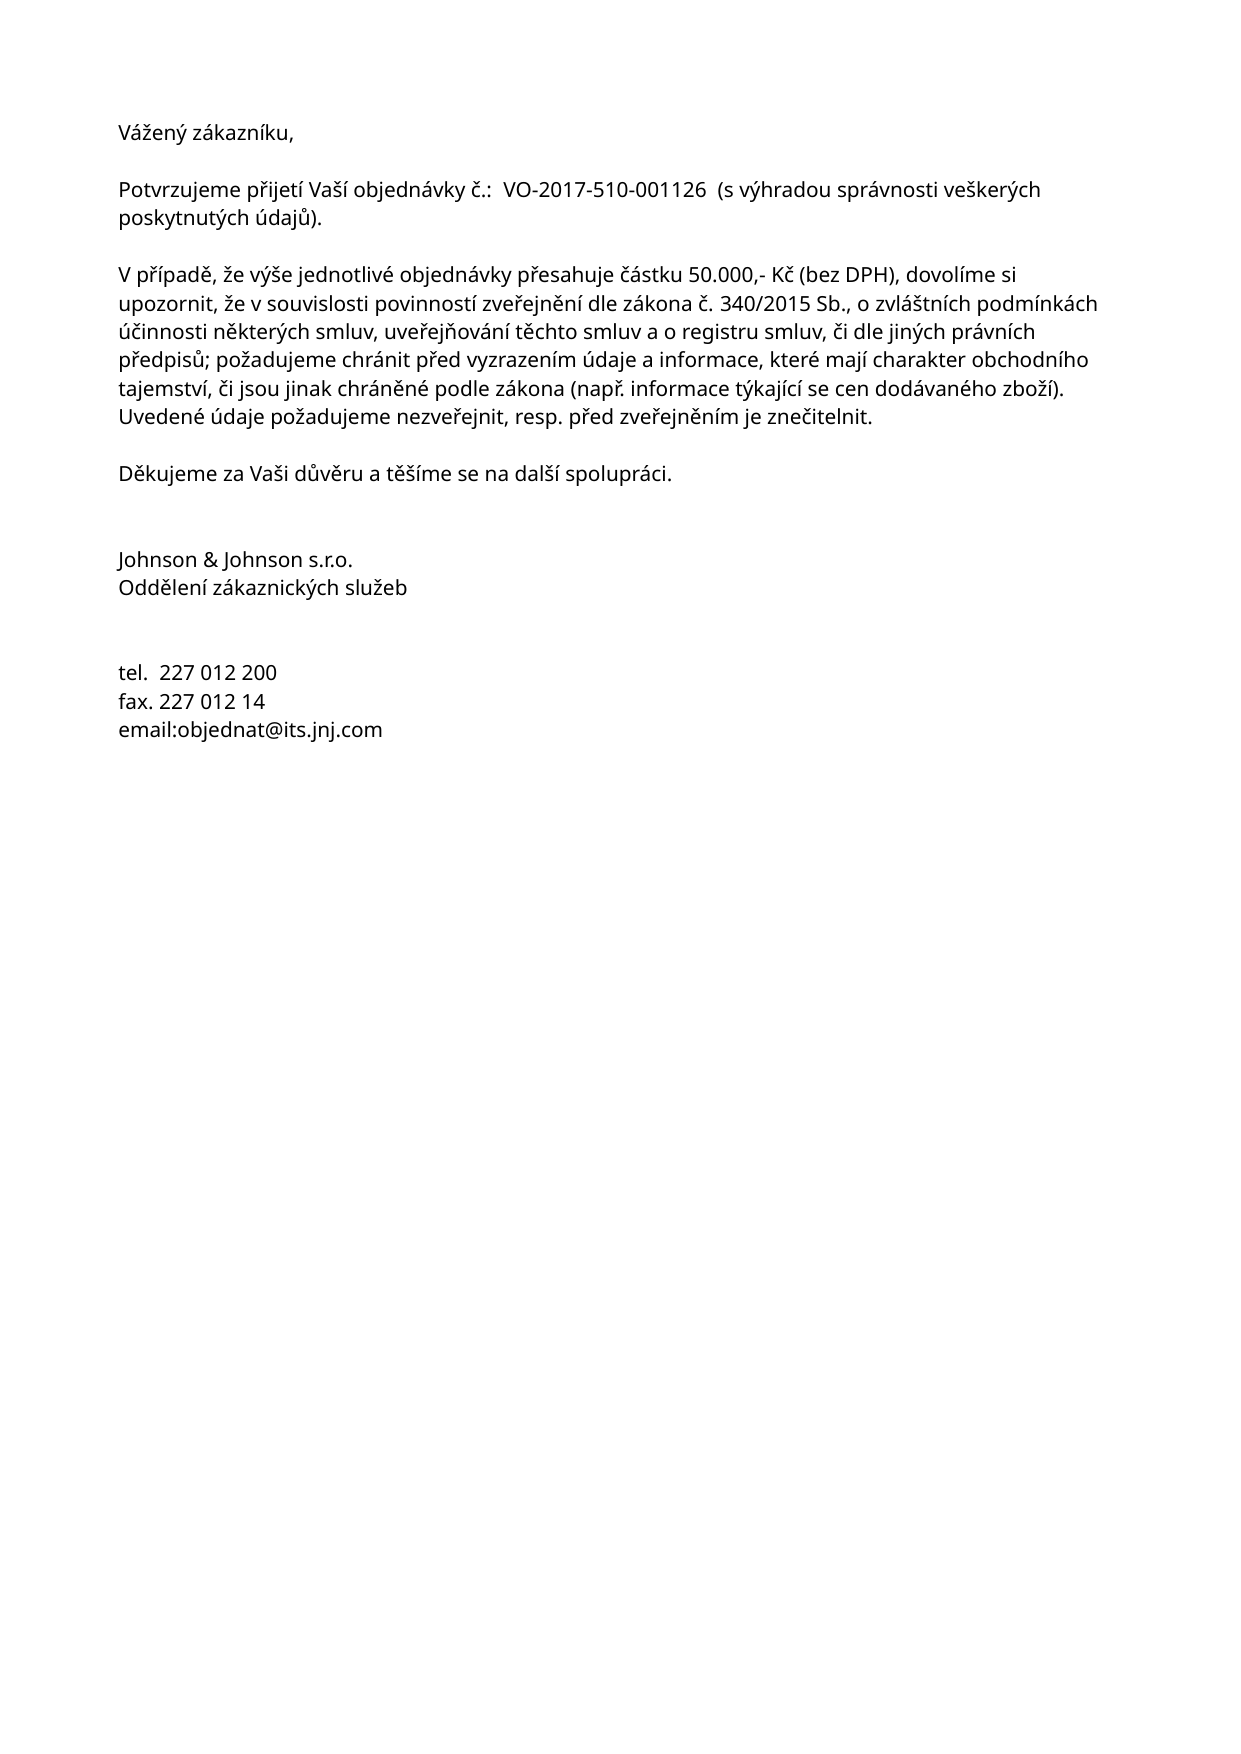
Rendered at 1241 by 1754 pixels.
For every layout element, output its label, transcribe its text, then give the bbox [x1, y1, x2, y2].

text Vážený zákazníku, Potvrzujeme přijetí Vaší objednávky č.: VO-2017-510-001126 (s výhradou správnosti veškerých poskytnutých údajů). V případě, že výše jednotlivé objednávky přesahuje částku 50.000,- Kč (bez DPH), dovolíme si upozornit, že v souvislosti povinností zveřejnění dle zákona č. 340/2015 Sb., o zvláštních podmínkách účinnosti některých smluv, uveřejňování těchto smluv a o registru smluv, či dle jiných právních předpisů; požadujeme chránit před vyzrazením údaje a informace, které mají charakter obchodního tajemství, či jsou jinak chráněné podle zákona (např. informace týkající se cen dodávaného zboží). Uvedené údaje požadujeme nezveřejnit, resp. před zveřejněním je znečitelnit. Děkujeme za Vaši důvěru a těšíme se na další spolupráci. Johnson & Johnson s.r.o. Oddělení zákaznických služeb tel. 227 012 200 fax. 227 012 14 email:objednat@its.jnj.com [118, 118, 1122, 744]
